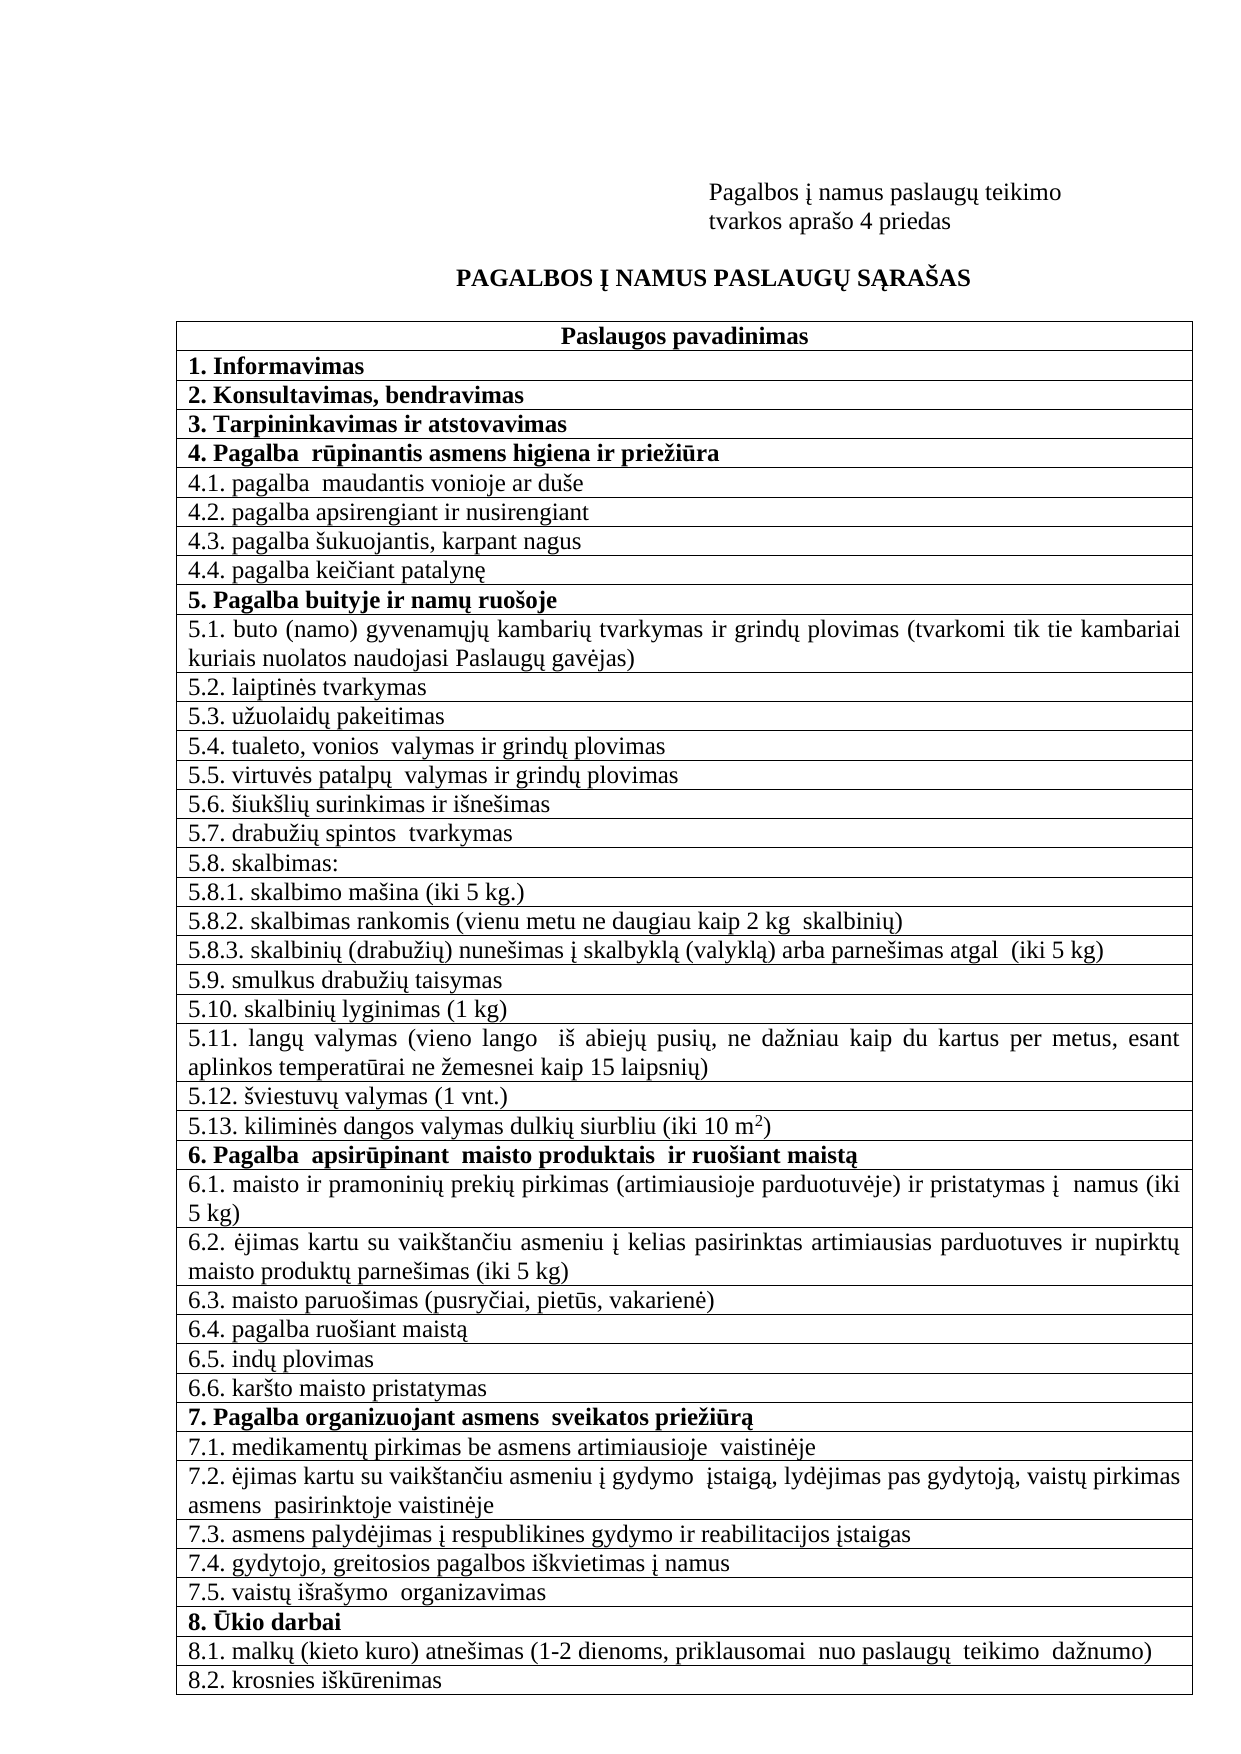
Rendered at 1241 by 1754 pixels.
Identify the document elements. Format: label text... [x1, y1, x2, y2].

table_cell 4.3. pagalba šukuojantis, karpant nagus [177, 527, 1192, 555]
table_cell 6.1. maisto ir pramoninių prekių pirkimas (artimiausioje parduotuvėje) ir pristatymas į namus (iki 5 kg) [177, 1170, 1192, 1227]
table_cell 7.4. gydytojo, greitosios pagalbos iškvietimas į namus [177, 1549, 1192, 1577]
table_cell 7. Pagalba organizuojant asmens sveikatos priežiūrą [177, 1403, 1192, 1431]
table_cell 5.10. skalbinių lyginimas (1 kg) [177, 995, 1192, 1023]
table_cell 5.9. smulkus drabužių taisymas [177, 965, 1192, 994]
table_cell 5.8.1. skalbimo mašina (iki 5 kg.) [177, 878, 1192, 906]
table_cell 7.2. ėjimas kartu su vaikštančiu asmeniu į gydymo įstaigą, lydėjimas pas gydytoją, vaistų pirkimas asmens pasirinktoje vaistinėje [177, 1461, 1192, 1518]
table_cell 8. Ūkio darbai [177, 1607, 1192, 1636]
table_cell 3. Tarpininkavimas ir atstovavimas [177, 410, 1192, 438]
table_cell 5.1. buto (namo) gyvenamųjų kambarių tvarkymas ir grindų plovimas (tvarkomi tik tie kambariai kuriais nuolatos naudojasi Paslaugų gavėjas) [177, 615, 1192, 672]
table_cell 7.5. vaistų išrašymo organizavimas [177, 1578, 1192, 1606]
table_cell 5.8. skalbimas: [177, 848, 1192, 877]
table_cell 7.3. asmens palydėjimas į respublikines gydymo ir reabilitacijos įstaigas [177, 1520, 1192, 1548]
table_cell 6.6. karšto maisto pristatymas [177, 1374, 1192, 1402]
table_cell 2. Konsultavimas, bendravimas [177, 381, 1192, 409]
table_cell 5. Pagalba buityje ir namų ruošoje [177, 585, 1192, 614]
table_cell 5.8.3. skalbinių (drabužių) nunešimas į skalbyklą (valyklą) arba parnešimas atgal (iki 5 kg) [177, 936, 1192, 964]
text PAGALBOS Į NAMUS PASLAUGŲ SĄRAŠAS [177, 263, 1181, 292]
table_cell 5.8.2. skalbimas rankomis (vienu metu ne daugiau kaip 2 kg skalbinių) [177, 907, 1192, 935]
table_cell 6.2. ėjimas kartu su vaikštančiu asmeniu į kelias pasirinktas artimiausias parduotuves ir nupirktų maisto produktų parnešimas (iki 5 kg) [177, 1228, 1192, 1285]
table_cell 5.11. langų valymas (vieno lango iš abiejų pusių, ne dažniau kaip du kartus per metus, esant aplinkos temperatūrai ne žemesnei kaip 15 laipsnių) [177, 1024, 1192, 1081]
table_cell 6.3. maisto paruošimas (pusryčiai, pietūs, vakarienė) [177, 1286, 1192, 1314]
table_cell 5.7. drabužių spintos tvarkymas [177, 819, 1192, 847]
table_cell 8.2. krosnies iškūrenimas [177, 1666, 1192, 1694]
table_cell 4.4. pagalba keičiant patalynę [177, 556, 1192, 584]
table_cell 5.5. virtuvės patalpų valymas ir grindų plovimas [177, 761, 1192, 789]
table_cell 6.4. pagalba ruošiant maistą [177, 1315, 1192, 1343]
table_cell 5.12. šviestuvų valymas (1 vnt.) [177, 1082, 1192, 1110]
table_cell 8.1. malkų (kieto kuro) atnešimas (1-2 dienoms, priklausomai nuo paslaugų teikimo dažnumo) [177, 1637, 1192, 1665]
table_cell 5.13. kiliminės dangos valymas dulkių siurbliu (iki 10 m2) [177, 1111, 1192, 1139]
table_cell 6. Pagalba apsirūpinant maisto produktais ir ruošiant maistą [177, 1141, 1192, 1169]
table_cell 5.4. tualeto, vonios valymas ir grindų plovimas [177, 731, 1192, 759]
text Pagalbos į namus paslaugų teikimo [177, 177, 1181, 206]
table_cell 7.1. medikamentų pirkimas be asmens artimiausioje vaistinėje [177, 1432, 1192, 1460]
table_cell 4.2. pagalba apsirengiant ir nusirengiant [177, 498, 1192, 526]
table_cell 5.2. laiptinės tvarkymas [177, 673, 1192, 701]
table_cell 6.5. indų plovimas [177, 1344, 1192, 1373]
table_cell 1. Informavimas [177, 351, 1192, 379]
table_cell 5.3. užuolaidų pakeitimas [177, 702, 1192, 730]
table_cell 5.6. šiukšlių surinkimas ir išnešimas [177, 790, 1192, 818]
text tvarkos aprašo 4 priedas [177, 206, 1181, 235]
table_header Paslaugos pavadinimas [177, 322, 1192, 350]
table_cell 4.1. pagalba maudantis vonioje ar duše [177, 468, 1192, 497]
table_cell 4. Pagalba rūpinantis asmens higiena ir priežiūra [177, 439, 1192, 467]
